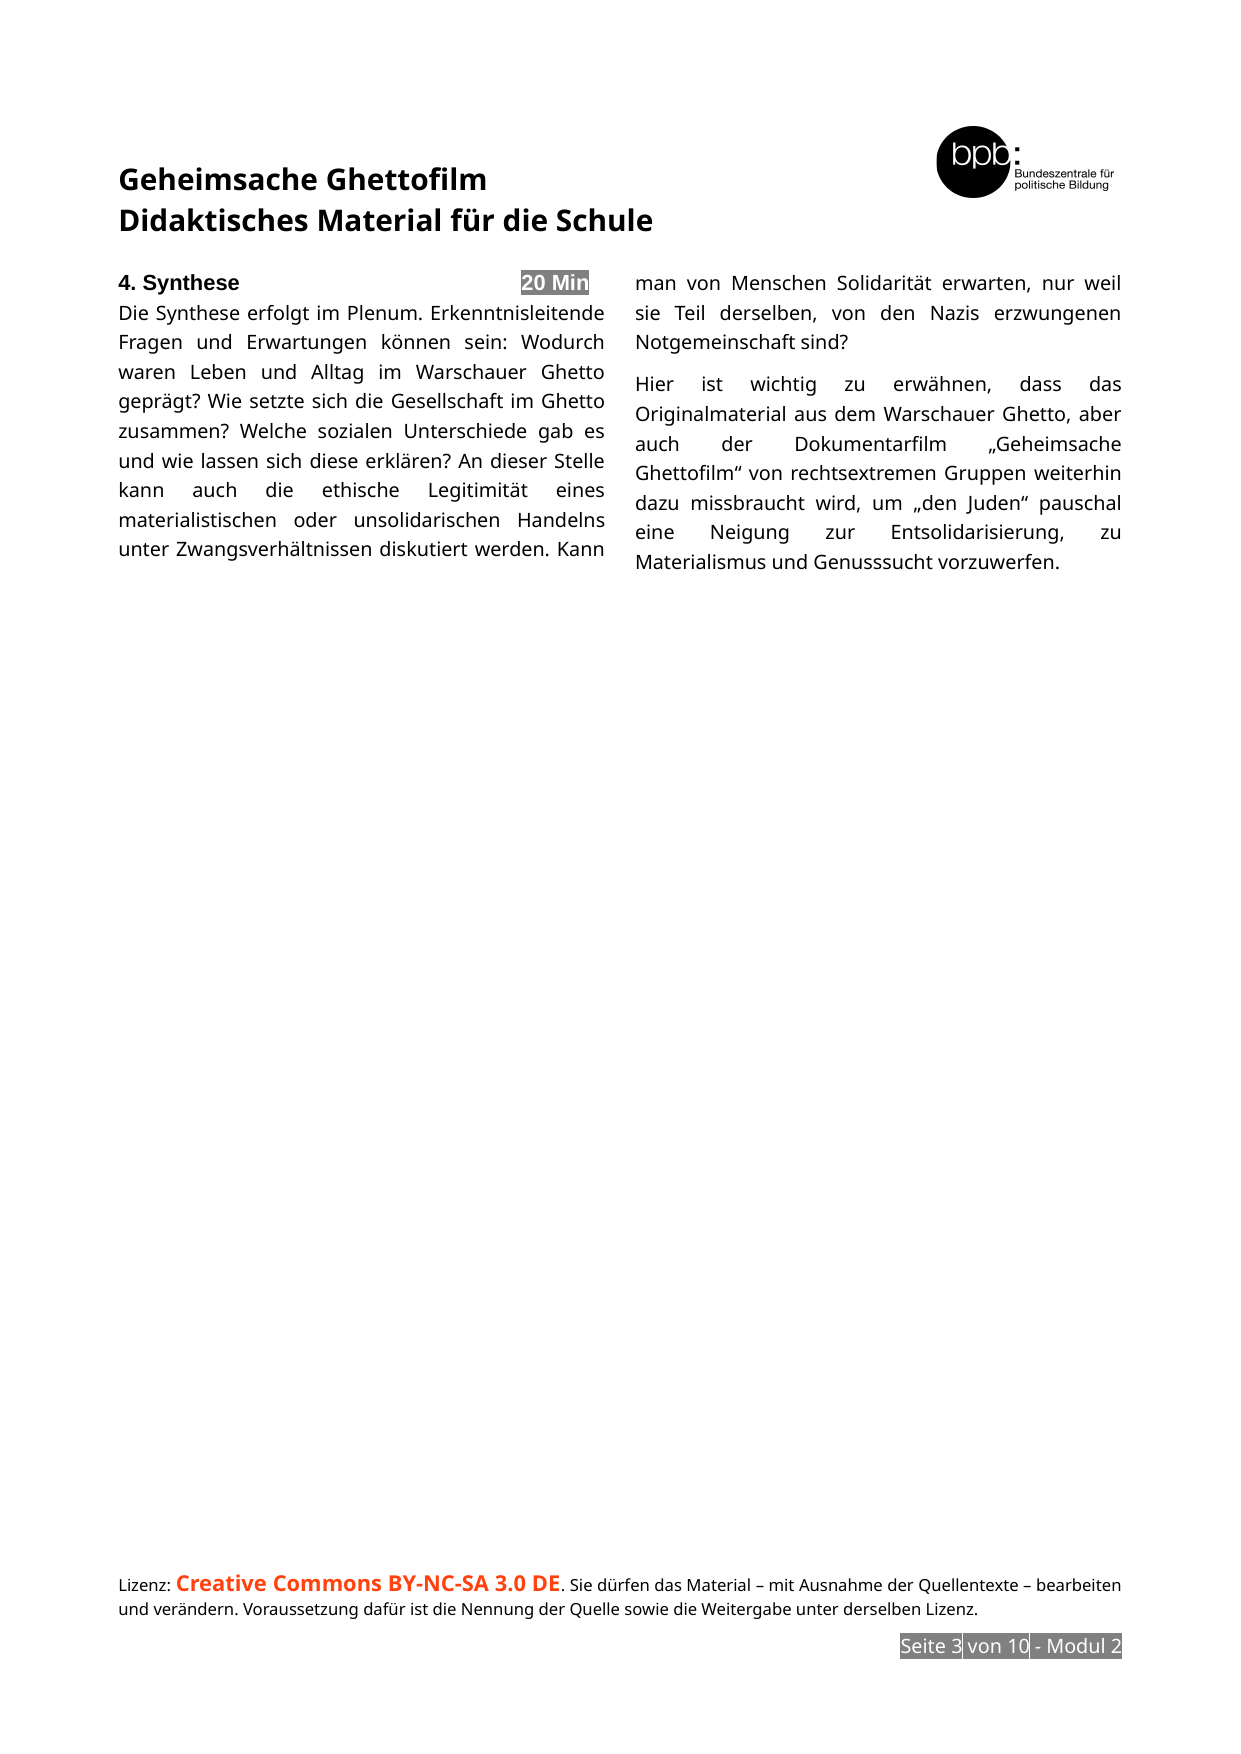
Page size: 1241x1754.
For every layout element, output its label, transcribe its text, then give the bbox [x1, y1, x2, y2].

picture [936, 126, 1114, 198]
text Hier ist wichtig zu erwähnen, dass das Originalmaterial aus dem Warschauer Ghetto, aber auch der Dokumentarfilm „Geheimsache Ghettofilm“ von rechtsextremen Gruppen weiterhin dazu missbraucht wird, um „den Juden“ pauschal eine Neigung zur Entsolidarisierung, zu Materialismus und Genusssucht vorzuwerfen. [635, 371, 1122, 575]
text Die Synthese erfolgt im Plenum. Erkenntnisleitende Fragen und Erwartungen können sein: Wodurch waren Leben und Alltag im Warschauer Ghetto geprägt? Wie setzte sich die Gesellschaft im Ghetto zusammen? Welche sozialen Unterschiede gab es und wie lassen sich diese erklären? An dieser Stelle kann auch die ethische Legitimität eines materialistischen oder unsolidarischen Handelns unter Zwangsverhältnissen diskutiert werden. Kann [118, 299, 605, 563]
text man von Menschen Solidarität erwarten, nur weil sie Teil derselben, von den Nazis erzwungenen Notgemeinschaft sind? [635, 269, 1122, 356]
list 4. Synthese 20 MinD [118, 269, 605, 296]
